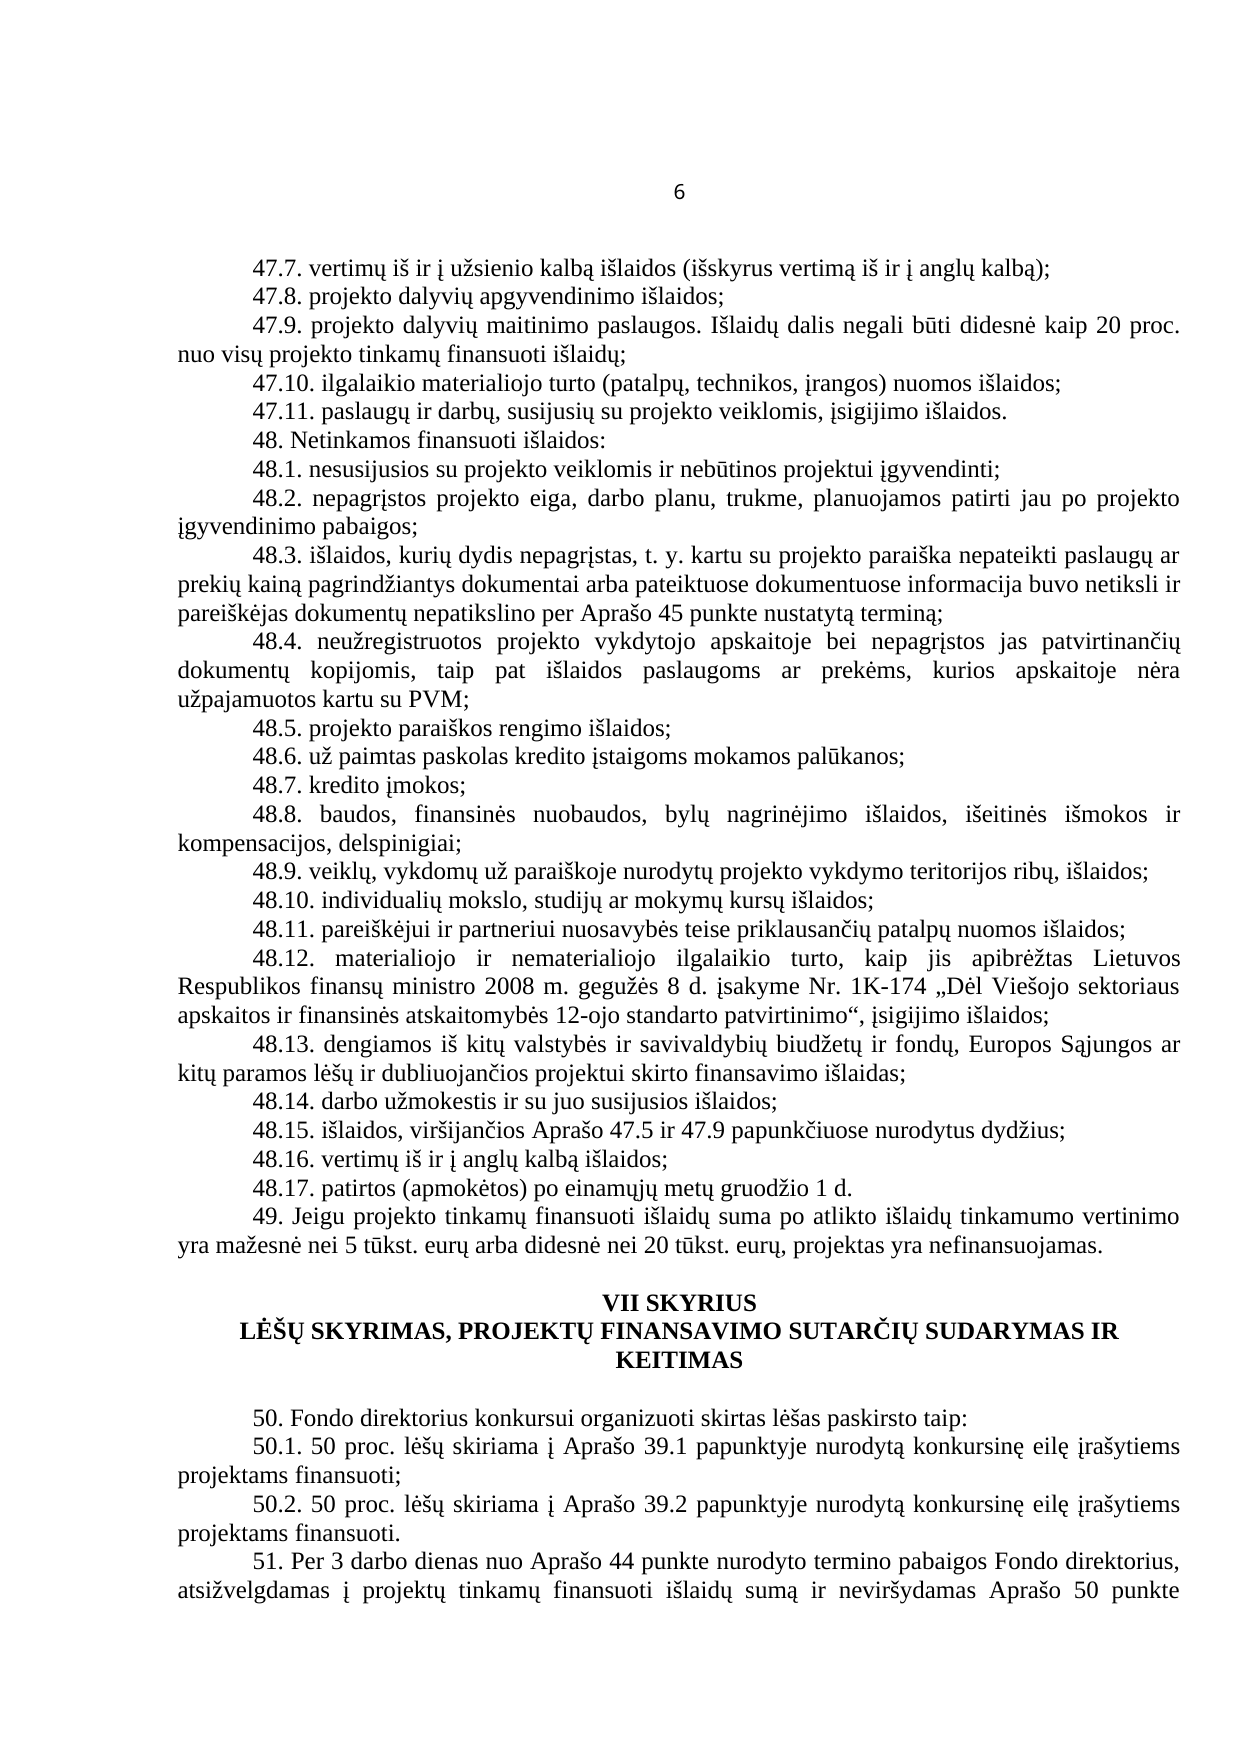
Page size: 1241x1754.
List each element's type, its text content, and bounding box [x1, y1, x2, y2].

text 48.13. dengiamos iš kitų valstybės ir savivaldybių biudžetų ir fondų, Europos Sąjungos ar kitų paramos lėšų ir dubliuojančios projektui skirto finansavimo išlaidas; [177, 1029, 1181, 1086]
text 48.14. darbo užmokestis ir su juo susijusios išlaidos; [177, 1086, 1181, 1115]
text VII SKYRIUS [177, 1288, 1181, 1316]
text 48.17. patirtos (apmokėtos) po einamųjų metų gruodžio 1 d. [177, 1173, 1181, 1201]
text 51. Per 3 darbo dienas nuo Aprašo 44 punkte nurodyto termino pabaigos Fondo direktorius, atsižvelgdamas į projektų tinkamų finansuoti išlaidų sumą ir neviršydamas Aprašo 50 punkte [177, 1546, 1181, 1604]
text 48.11. pareiškėjui ir partneriui nuosavybės teise priklausančių patalpų nuomos išlaidos; [177, 914, 1181, 943]
text 50.2. 50 proc. lėšų skiriama į Aprašo 39.2 papunktyje nurodytą konkursinę eilę įrašytiems projektams finansuoti. [177, 1489, 1181, 1546]
text 50. Fondo direktorius konkursui organizuoti skirtas lėšas paskirsto taip: [177, 1403, 1181, 1431]
text 48.8. baudos, finansinės nuobaudos, bylų nagrinėjimo išlaidos, išeitinės išmokos ir kompensacijos, delspinigiai; [177, 799, 1181, 856]
text 48.5. projekto paraiškos rengimo išlaidos; [177, 713, 1181, 741]
text 47.9. projekto dalyvių maitinimo paslaugos. Išlaidų dalis negali būti didesnė kaip 20 proc. nuo visų projekto tinkamų finansuoti išlaidų; [177, 310, 1181, 368]
text 47.10. ilgalaikio materialiojo turto (patalpų, technikos, įrangos) nuomos išlaidos; [177, 368, 1181, 396]
text 50.1. 50 proc. lėšų skiriama į Aprašo 39.1 papunktyje nurodytą konkursinę eilę įrašytiems projektams finansuoti; [177, 1431, 1181, 1489]
text 48. Netinkamos finansuoti išlaidos: [177, 425, 1181, 454]
text 48.6. už paimtas paskolas kredito įstaigoms mokamos palūkanos; [177, 741, 1181, 770]
text 47.7. vertimų iš ir į užsienio kalbą išlaidos (išskyrus vertimą iš ir į anglų kalbą); [177, 253, 1181, 281]
text 48.1. nesusijusios su projekto veiklomis ir nebūtinos projektui įgyvendinti; [177, 454, 1181, 483]
text 48.3. išlaidos, kurių dydis nepagrįstas, t. y. kartu su projekto paraiška nepateikti paslaugų ar prekių kainą pagrindžiantys dokumentai arba pateiktuose dokumentuose informacija buvo netiksli ir pareiškėjas dokumentų nepatikslino per Aprašo 45 punkte nustatytą terminą; [177, 540, 1181, 626]
text 48.4. neužregistruotos projekto vykdytojo apskaitoje bei nepagrįstos jas patvirtinančių dokumentų kopijomis, taip pat išlaidos paslaugoms ar prekėms, kurios apskaitoje nėra užpajamuotos kartu su PVM; [177, 626, 1181, 713]
text LĖŠŲ SKYRIMAS, PROJEKTŲ FINANSAVIMO SUTARČIŲ SUDARYMAS IR KEITIMAS [177, 1316, 1181, 1374]
text 48.16. vertimų iš ir į anglų kalbą išlaidos; [177, 1144, 1181, 1173]
text 48.2. nepagrįstos projekto eiga, darbo planu, trukme, planuojamos patirti jau po projekto įgyvendinimo pabaigos; [177, 483, 1181, 540]
text 48.7. kredito įmokos; [177, 770, 1181, 799]
text 48.15. išlaidos, viršijančios Aprašo 47.5 ir 47.9 papunkčiuose nurodytus dydžius; [177, 1115, 1181, 1144]
text 47.11. paslaugų ir darbų, susijusių su projekto veiklomis, įsigijimo išlaidos. [177, 396, 1181, 425]
text 48.10. individualių mokslo, studijų ar mokymų kursų išlaidos; [177, 885, 1181, 914]
text 47.8. projekto dalyvių apgyvendinimo išlaidos; [177, 281, 1181, 310]
text 48.12. materialiojo ir nematerialiojo ilgalaikio turto, kaip jis apibrėžtas Lietuvos Respublikos finansų ministro 2008 m. gegužės 8 d. įsakyme Nr. 1K-174 „Dėl Viešojo sektoriaus apskaitos ir finansinės atskaitomybės 12-ojo standarto patvirtinimo“, įsigijimo išlaidos; [177, 943, 1181, 1029]
text 49. Jeigu projekto tinkamų finansuoti išlaidų suma po atlikto išlaidų tinkamumo vertinimo yra mažesnė nei 5 tūkst. eurų arba didesnė nei 20 tūkst. eurų, projektas yra nefinansuojamas. [177, 1201, 1181, 1259]
text 48.9. veiklų, vykdomų už paraiškoje nurodytų projekto vykdymo teritorijos ribų, išlaidos; [177, 856, 1181, 885]
